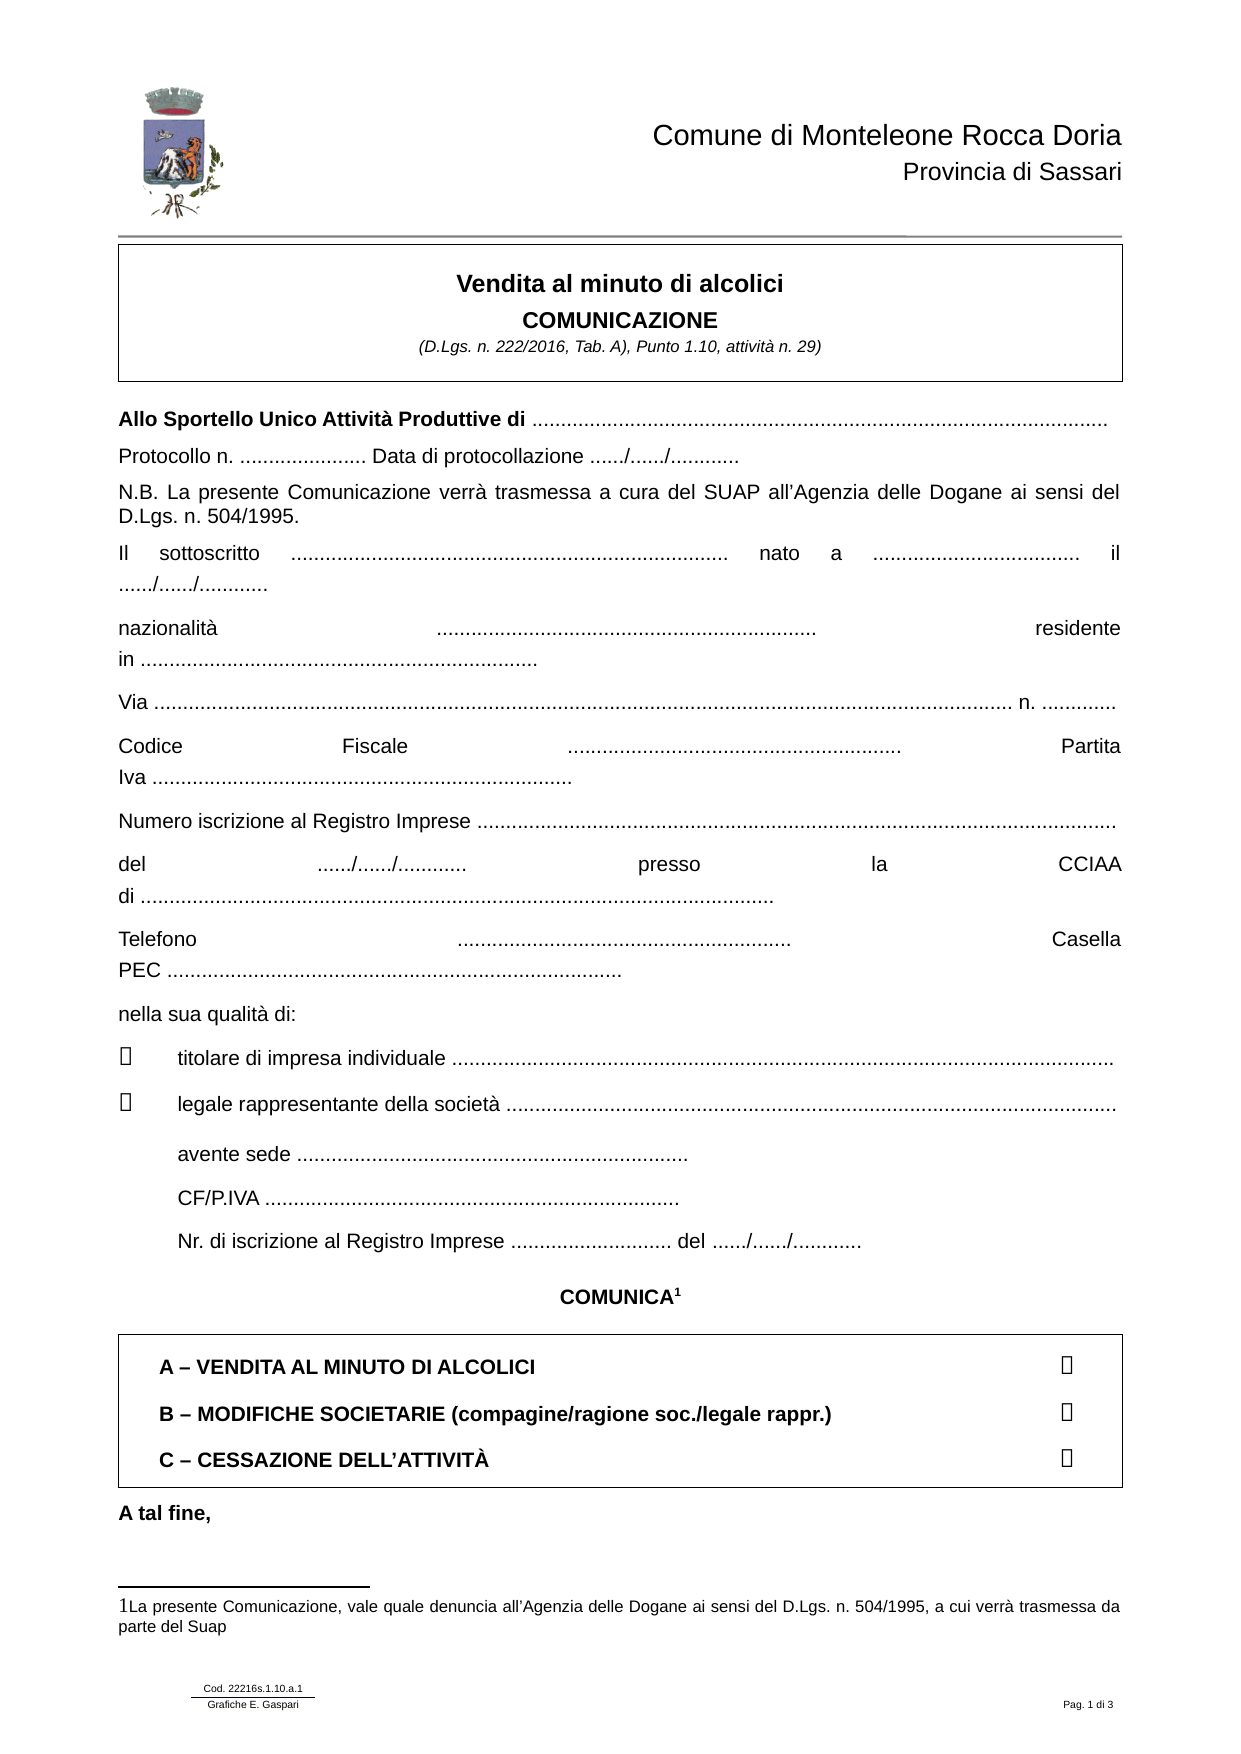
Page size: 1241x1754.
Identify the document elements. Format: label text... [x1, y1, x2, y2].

table_header Vendita al minuto di alcolici COMUNICAZIONE (D.Lgs. n. 222/2016, Tab. A), Punto 1.10, attività n. 29) [119, 245, 1122, 381]
text CF/P.IVA ........................................................................ [177, 1185, 1122, 1209]
text Provincia di Sassari [224, 157, 1122, 185]
text Via ..................................................................................................................................................... n. ............. [118, 690, 1122, 714]
text Comune di Monteleone Rocca Doria [224, 118, 1122, 152]
text nazionalità .................................................................. residente in ..................................................................... [118, 615, 1122, 671]
text N.B. La presente Comunicazione verrà trasmessa a cura del SUAP all’Agenzia delle Dogane ai sensi del D.Lgs. n. 504/1995. [118, 480, 1122, 528]
text del ....../....../............ presso la CCIAA di .............................................................................................................. [118, 852, 1122, 907]
table_header A – VENDITA AL MINUTO DI ALCOLICI  B – MODIFICHE SOCIETARIE (compagine/ragione soc./legale rappr.)  C – CESSAZIONE DELL’ATTIVITÀ  [119, 1335, 1122, 1487]
text Il sottoscritto ............................................................................ nato a .................................... il ....../....../............ [118, 541, 1122, 596]
text  titolare di impresa individuale ................................................................................................................... [118, 1038, 1122, 1072]
text Protocollo n. ...................... Data di protocollazione ....../....../............ [118, 444, 1122, 468]
text Numero iscrizione al Registro Imprese ............................................................................................................... [118, 809, 1122, 833]
text Allo Sportello Unico Attività Produttive di .................................................................................................... [118, 407, 1122, 431]
text La presente Comunicazione, vale quale denuncia all’Agenzia delle Dogane ai sensi del D.Lgs. n. 504/1995, a cui verrà trasmessa da parte del Suap [118, 1593, 1122, 1636]
text avente sede .................................................................... [177, 1142, 1122, 1166]
picture [122, 87, 224, 219]
text  legale rappresentante della società .......................................................................................................... [118, 1085, 1122, 1119]
text A tal fine, [118, 1501, 1122, 1525]
text COMUNICA [118, 1285, 1122, 1309]
text nella sua qualità di: [118, 1002, 1122, 1026]
text Nr. di iscrizione al Registro Imprese ............................ del ....../....../............ [177, 1229, 1122, 1253]
text Codice Fiscale .......................................................... Partita Iva ......................................................................... [118, 734, 1122, 789]
text Telefono .......................................................... Casella PEC ............................................................................... [118, 927, 1122, 982]
